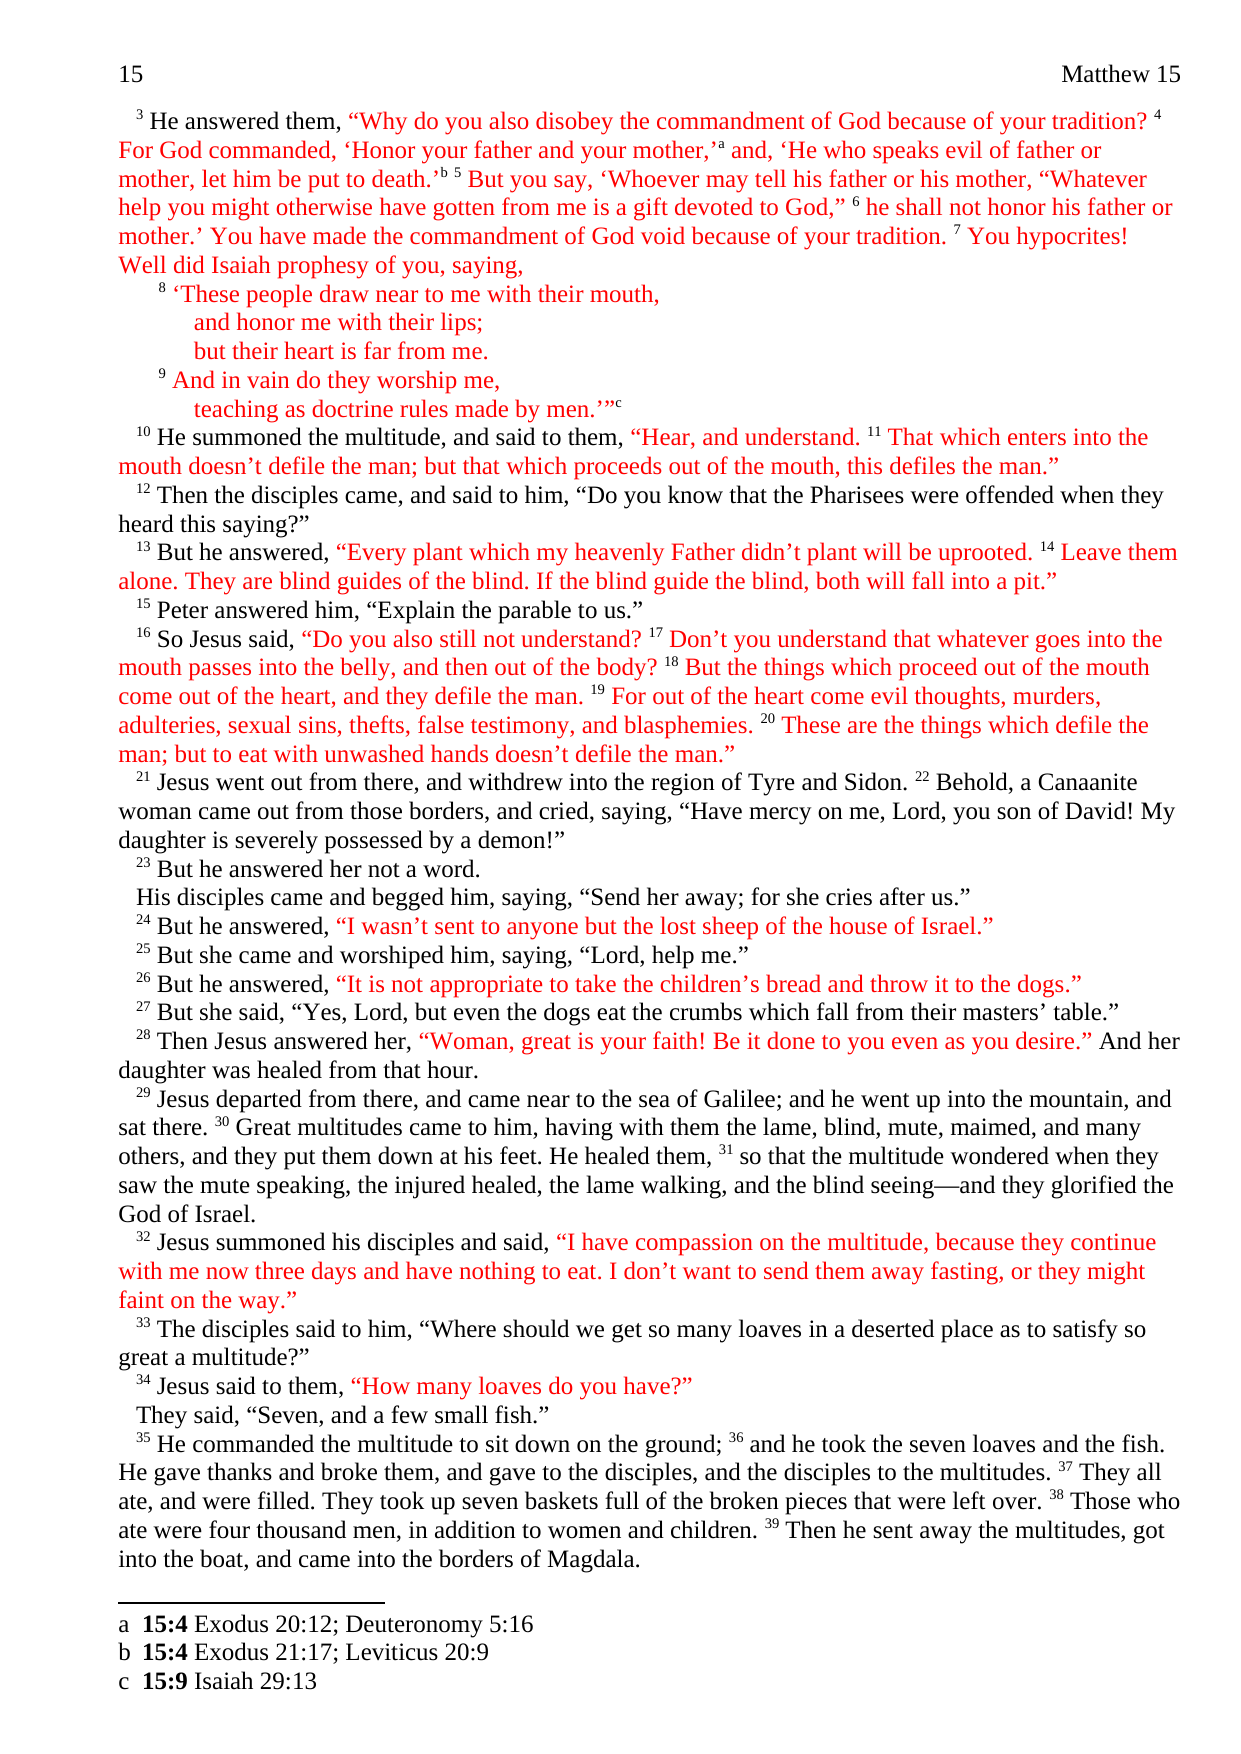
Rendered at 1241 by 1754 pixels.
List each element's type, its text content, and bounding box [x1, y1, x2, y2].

text His disciples came and begged him, saying, “Send her away; for she cries after us.” [118, 882, 1181, 911]
text 15 Peter answered him, “Explain the parable to us.” [118, 595, 1181, 624]
text 32 Jesus summoned his disciples and said, “I have compassion on the multitude, because they continue with me now three days and have nothing to eat. I don’t want to send them away fasting, or they might faint on the way.” [118, 1227, 1181, 1314]
text 15:4 Exodus 21:17; Leviticus 20:9 [118, 1637, 1181, 1666]
text 33 The disciples said to him, “Where should we get so many loaves in a deserted place as to satisfy so great a multitude?” [118, 1314, 1181, 1371]
text 3 He answered them, “Why do you also disobey the commandment of God because of your tradition? 4 For God commanded, ‘Honor your father and your mother,’ and, ‘He who speaks evil of father or mother, let him be put to death.’ 5 But you say, ‘Whoever may tell his father or his mother, “Whatever help you might otherwise have gotten from me is a gift devoted to God,” 6 he shall not honor his father or mother.’ You have made the commandment of God void because of your tradition. 7 You hypocrites! Well did Isaiah prophesy of you, saying, [118, 106, 1181, 279]
text They said, “Seven, and a few small fish.” [118, 1400, 1181, 1429]
text 15:4 Exodus 20:12; Deuteronomy 5:16 [118, 1609, 1181, 1637]
text 13 But he answered, “Every plant which my heavenly Father didn’t plant will be uprooted. 14 Leave them alone. They are blind guides of the blind. If the blind guide the blind, both will fall into a pit.” [118, 537, 1181, 595]
text and honor me with their lips; [194, 307, 1181, 336]
text 26 But he answered, “It is not appropriate to take the children’s bread and throw it to the dogs.” [118, 969, 1181, 997]
text 29 Jesus departed from there, and came near to the sea of Galilee; and he went up into the mountain, and sat there. 30 Great multitudes came to him, having with them the lame, blind, mute, maimed, and many others, and they put them down at his feet. He healed them, 31 so that the multitude wondered when they saw the mute speaking, the injured healed, the lame walking, and the blind seeing—and they glorified the God of Israel. [118, 1084, 1181, 1227]
text 24 But he answered, “I wasn’t sent to anyone but the lost sheep of the house of Israel.” [118, 911, 1181, 940]
text 16 So Jesus said, “Do you also still not understand? 17 Don’t you understand that whatever goes into the mouth passes into the belly, and then out of the body? 18 But the things which proceed out of the mouth come out of the heart, and they defile the man. 19 For out of the heart come evil thoughts, murders, adulteries, sexual sins, thefts, false testimony, and blasphemies. 20 These are the things which defile the man; but to eat with unwashed hands doesn’t defile the man.” [118, 624, 1181, 767]
text but their heart is far from me. [194, 336, 1181, 365]
text 28 Then Jesus answered her, “Woman, great is your faith! Be it done to you even as you desire.” And her daughter was healed from that hour. [118, 1026, 1181, 1084]
text 35 He commanded the multitude to sit down on the ground; 36 and he took the seven loaves and the fish. He gave thanks and broke them, and gave to the disciples, and the disciples to the multitudes. 37 They all ate, and were filled. They took up seven baskets full of the broken pieces that were left over. 38 Those who ate were four thousand men, in addition to women and children. 39 Then he sent away the multitudes, got into the boat, and came into the borders of Magdala. [118, 1429, 1181, 1572]
text 10 He summoned the multitude, and said to them, “Hear, and understand. 11 That which enters into the mouth doesn’t defile the man; but that which proceeds out of the mouth, this defiles the man.” [118, 422, 1181, 480]
text 8 ‘These people draw near to me with their mouth, [158, 279, 1181, 307]
text 9 And in vain do they worship me, [158, 365, 1181, 394]
text teaching as doctrine rules made by men.’” [194, 394, 1181, 422]
text 27 But she said, “Yes, Lord, but even the dogs eat the crumbs which fall from their masters’ table.” [118, 997, 1181, 1026]
text 25 But she came and worshiped him, saying, “Lord, help me.” [118, 940, 1181, 969]
text 21 Jesus went out from there, and withdrew into the region of Tyre and Sidon. 22 Behold, a Canaanite woman came out from those borders, and cried, saying, “Have mercy on me, Lord, you son of David! My daughter is severely possessed by a demon!” [118, 767, 1181, 854]
text 34 Jesus said to them, “How many loaves do you have?” [118, 1371, 1181, 1400]
text 23 But he answered her not a word. [118, 854, 1181, 882]
text 12 Then the disciples came, and said to him, “Do you know that the Pharisees were offended when they heard this saying?” [118, 480, 1181, 537]
text 15:9 Isaiah 29:13 [118, 1666, 1181, 1695]
